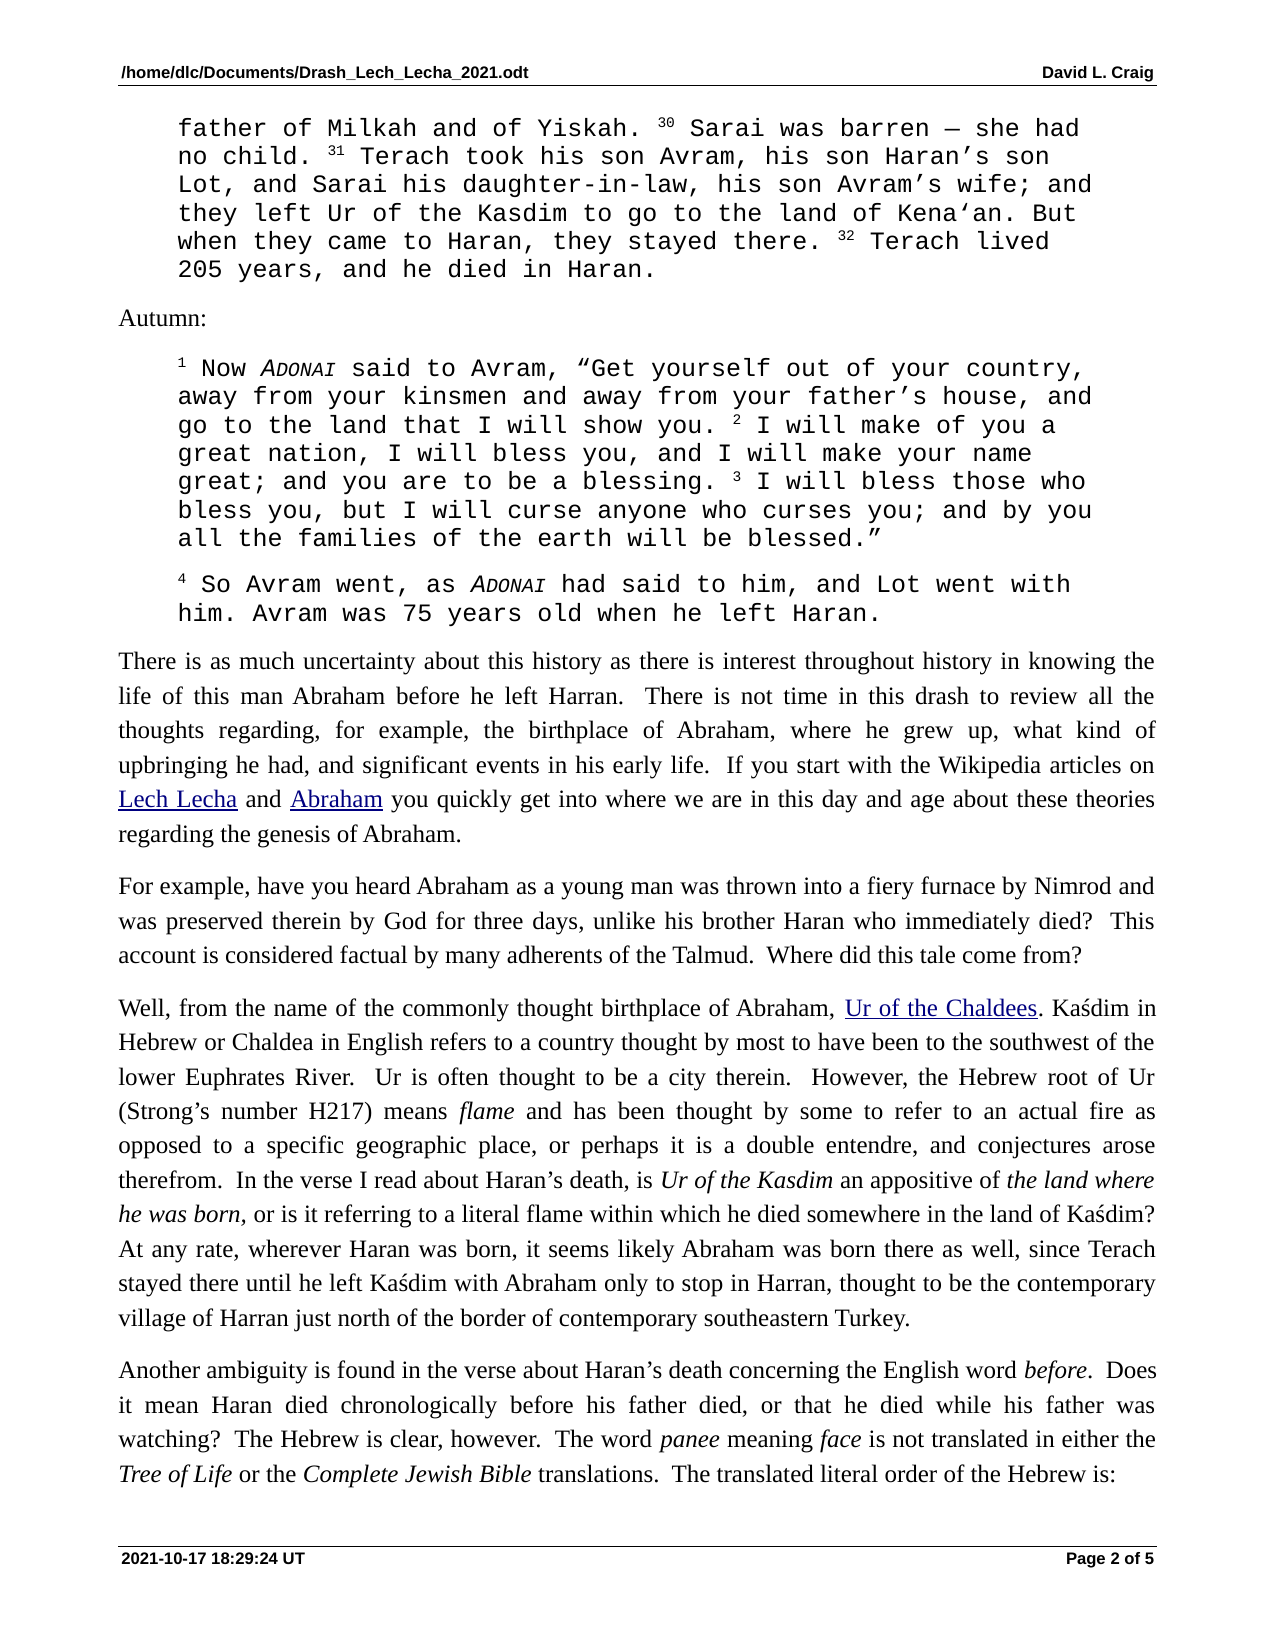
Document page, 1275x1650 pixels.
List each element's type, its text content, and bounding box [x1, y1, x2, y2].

text Autumn: [118, 303, 1157, 332]
text 1 Now Adonai said to Avram, “Get yourself out of your country, away from your kinsmen and away from your father’s house, and go to the land that I will show you. 2 I will make of you a great nation, I will bless you, and I will make your name great; and you are to be a blessing. 3 I will bless those who bless you, but I will curse anyone who curses you; and by you all the families of the earth will be blessed.” [177, 356, 1098, 554]
text There is as much uncertainty about this history as there is interest throughout history in knowing the life of this man Abraham before he left Harran. There is not time in this drash to review all the thoughts regarding, for example, the birthplace of Abraham, where he grew up, what kind of upbringing he had, and significant events in his early life. If you start with the Wikipedia articles on Lech Lecha and Abraham you quickly get into where we are in this day and age about these theories regarding the genesis of Abraham. [118, 646, 1157, 848]
text Well, from the name of the commonly thought birthplace of Abraham, Ur of the Chaldees. Kaśdim in Hebrew or Chaldea in English refers to a country thought by most to have been to the southwest of the lower Euphrates River. Ur is often thought to be a city therein. However, the Hebrew root of Ur (Strong’s number H217) means flame and has been thought by some to refer to an actual fire as opposed to a specific geographic place, or perhaps it is a double entendre, and conjectures arose therefrom. In the verse I read about Haran’s death, is Ur of the Kasdim an appositive of the land where he was born, or is it referring to a literal flame within which he died somewhere in the land of Kaśdim? At any rate, wherever Haran was born, it seems likely Abraham was born there as well, since Terach stayed there until he left Kaśdim with Abraham only to stop in Harran, thought to be the contemporary village of Harran just north of the border of contemporary southeastern Turkey. [118, 993, 1157, 1332]
text father of Milkah and of Yiskah. 30 Sarai was barren — she had no child. 31 Terach took his son Avram, his son Haran’s son Lot, and Sarai his daughter-in-law, his son Avram’s wife; and they left Ur of the Kasdim to go to the land of Kena‘an. But when they came to Haran, they stayed there. 32 Terach lived 205 years, and he died in Haran. [177, 115, 1098, 285]
text Another ambiguity is found in the verse about Haran’s death concerning the English word before. Does it mean Haran died chronologically before his father died, or that he died while his father was watching? The Hebrew is clear, however. The word panee meaning face is not translated in either the Tree of Life or the Complete Jewish Bible translations. The translated literal order of the Hebrew is: [118, 1355, 1157, 1487]
text 4 So Avram went, as Adonai had said to him, and Lot went with him. Avram was 75 years old when he left Haran. [177, 572, 1098, 628]
text For example, have you heard Abraham as a young man was thrown into a fiery furnace by Nimrod and was preserved therein by God for three days, unlike his brother Haran who immediately died? This account is considered factual by many adherents of the Talmud. Where did this tale come from? [118, 871, 1157, 969]
